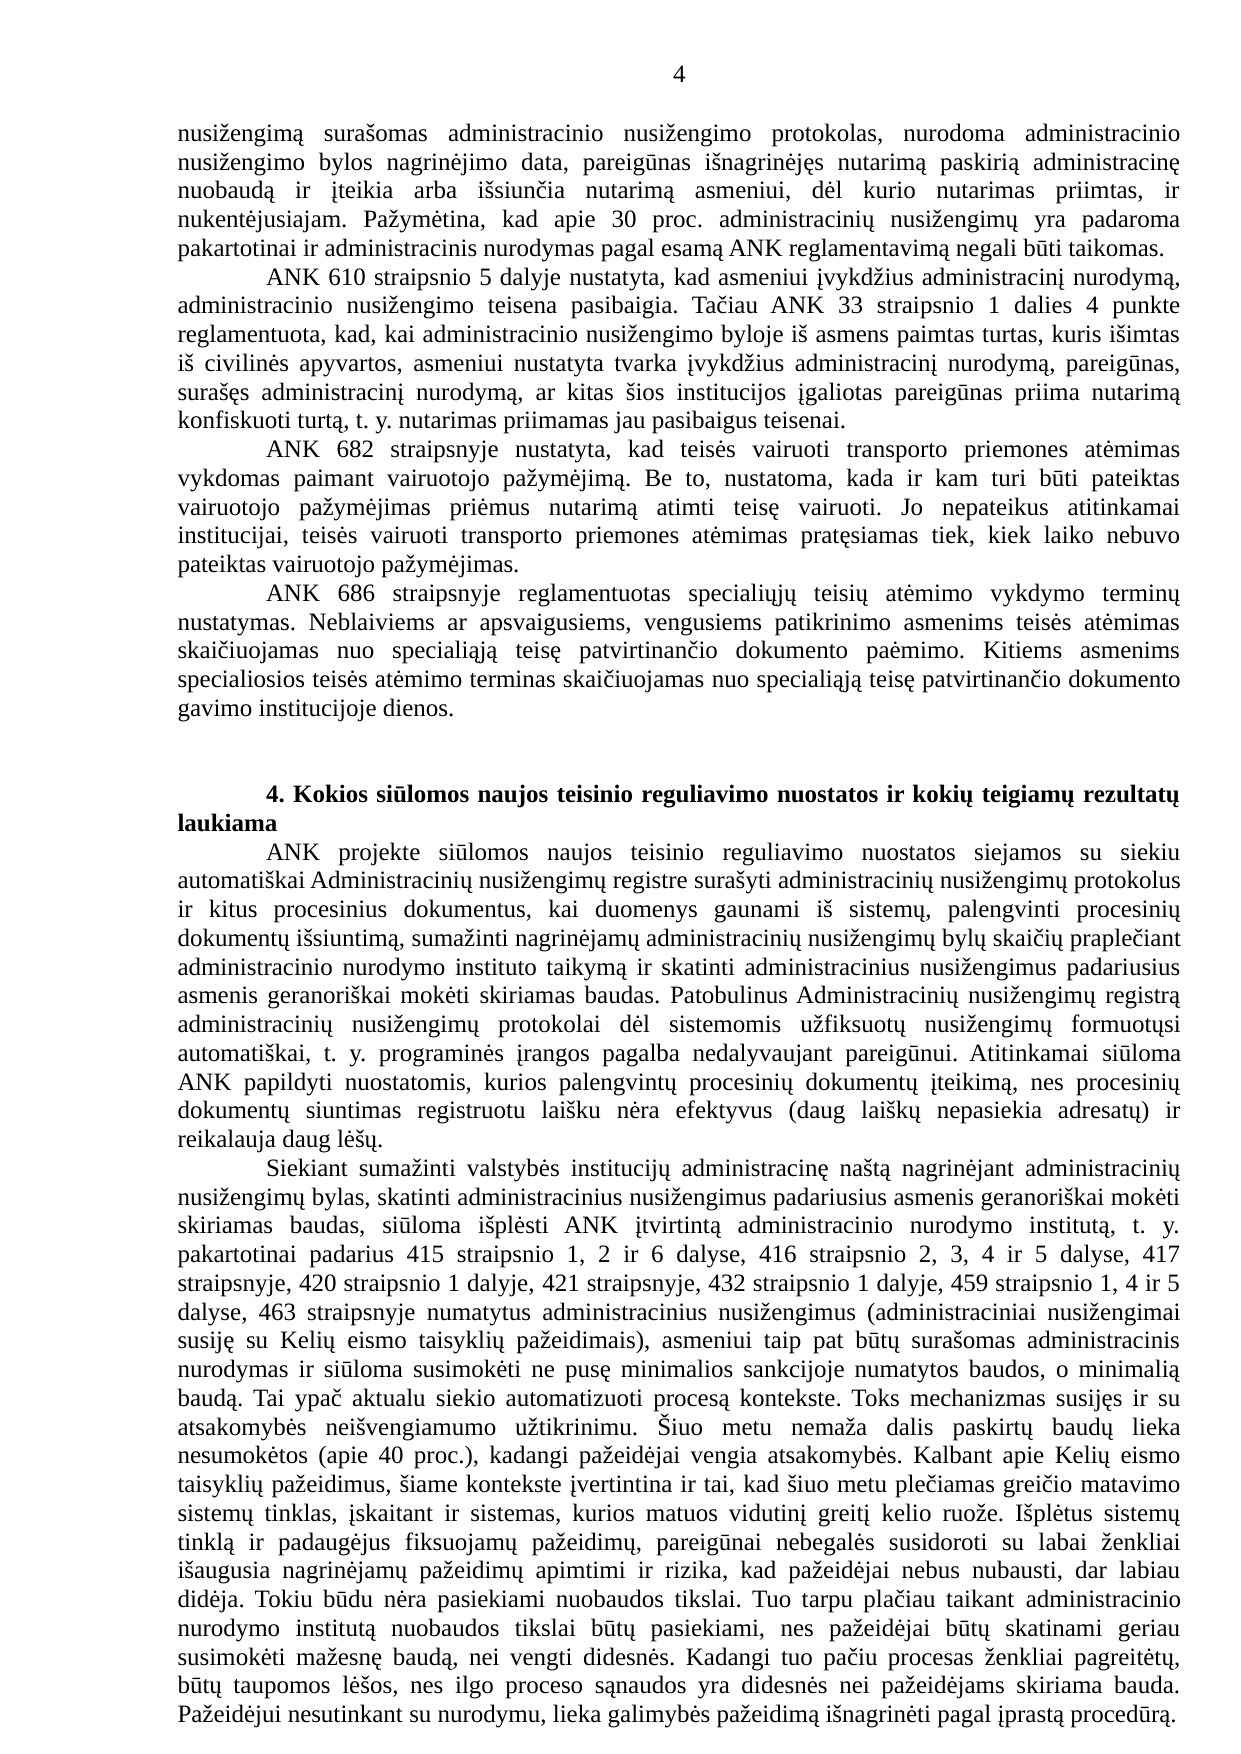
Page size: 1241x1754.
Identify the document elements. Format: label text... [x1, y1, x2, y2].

list nusižengimą surašomas administracinio nusižengimo protokolas, nurodoma administracinio nusižengimo bylos nagrinėjimo data, pareigūnas išnagrinėjęs nutarimą paskirią administracinę nuobaudą ir įteikia arba išsiunčia nutarimą asmeniui, dėl kurio nutarimas priimtas, ir nukentėjusiajam. Pažymėtina, kad apie 30 proc. administracinių nusižengimų yra padaroma pakartotinai ir administracinis nurodymas pagal esamą ANK reglamentavimą negali būti taikomas. [177, 118, 1181, 262]
list ANK 686 straipsnyje reglamentuotas specialiųjų teisių atėmimo vykdymo terminų nustatymas. Neblaiviems ar apsvaigusiems, vengusiems patikrinimo asmenims teisės atėmimas skaičiuojamas nuo specialiąją teisę patvirtinančio dokumento paėmimo. Kitiems asmenims specialiosios teisės atėmimo terminas skaičiuojamas nuo specialiąją teisę patvirtinančio dokumento gavimo institucijoje dienos. [177, 578, 1181, 722]
list ANK 682 straipsnyje nustatyta, kad teisės vairuoti transporto priemones atėmimas vykdomas paimant vairuotojo pažymėjimą. Be to, nustatoma, kada ir kam turi būti pateiktas vairuotojo pažymėjimas priėmus nutarimą atimti teisę vairuoti. Jo nepateikus atitinkamai institucijai, teisės vairuoti transporto priemones atėmimas pratęsiamas tiek, kiek laiko nebuvo pateiktas vairuotojo pažymėjimas. [177, 434, 1181, 578]
text 4. Kokios siūlomos naujos teisinio reguliavimo nuostatos ir kokių teigiamų rezultatų laukiama [177, 779, 1181, 837]
text Siekiant sumažinti valstybės institucijų administracinę naštą nagrinėjant administracinių nusižengimų bylas, skatinti administracinius nusižengimus padariusius asmenis geranoriškai mokėti skiriamas baudas, siūloma išplėsti ANK įtvirtintą administracinio nurodymo institutą, t. y. pakartotinai padarius 415 straipsnio 1, 2 ir 6 dalyse, 416 straipsnio 2, 3, 4 ir 5 dalyse, 417 straipsnyje, 420 straipsnio 1 dalyje, 421 straipsnyje, 432 straipsnio 1 dalyje, 459 straipsnio 1, 4 ir 5 dalyse, 463 straipsnyje numatytus administracinius nusižengimus (administraciniai nusižengimai susiję su Kelių eismo taisyklių pažeidimais), asmeniui taip pat būtų surašomas administracinis nurodymas ir siūloma susimokėti ne pusę minimalios sankcijoje numatytos baudos, o minimalią baudą. Tai ypač aktualu siekio automatizuoti procesą kontekste. Toks mechanizmas susijęs ir su atsakomybės neišvengiamumo užtikrinimu. Šiuo metu nemaža dalis paskirtų baudų lieka nesumokėtos (apie 40 proc.), kadangi pažeidėjai vengia atsakomybės. Kalbant apie Kelių eismo taisyklių pažeidimus, šiame kontekste įvertintina ir tai, kad šiuo metu plečiamas greičio matavimo sistemų tinklas, įskaitant ir sistemas, kurios matuos vidutinį greitį kelio ruože. Išplėtus sistemų tinklą ir padaugėjus fiksuojamų pažeidimų, pareigūnai nebegalės susidoroti su labai ženkliai išaugusia nagrinėjamų pažeidimų apimtimi ir rizika, kad pažeidėjai nebus nubausti, dar labiau didėja. Tokiu būdu nėra pasiekiami nuobaudos tikslai. Tuo tarpu plačiau taikant administracinio nurodymo institutą nuobaudos tikslai būtų pasiekiami, nes pažeidėjai būtų skatinami geriau susimokėti mažesnę baudą, nei vengti didesnės. Kadangi tuo pačiu procesas ženkliai pagreitėtų, būtų taupomos lėšos, nes ilgo proceso sąnaudos yra didesnės nei pažeidėjams skiriama bauda. Pažeidėjui nesutinkant su nurodymu, lieka galimybės pažeidimą išnagrinėti pagal įprastą procedūrą. [177, 1153, 1181, 1728]
text ANK projekte siūlomos naujos teisinio reguliavimo nuostatos siejamos su siekiu automatiškai Administracinių nusižengimų registre surašyti administracinių nusižengimų protokolus ir kitus procesinius dokumentus, kai duomenys gaunami iš sistemų, palengvinti procesinių dokumentų išsiuntimą, sumažinti nagrinėjamų administracinių nusižengimų bylų skaičių praplečiant administracinio nurodymo instituto taikymą ir skatinti administracinius nusižengimus padariusius asmenis geranoriškai mokėti skiriamas baudas. Patobulinus Administracinių nusižengimų registrą administracinių nusižengimų protokolai dėl sistemomis užfiksuotų nusižengimų formuotųsi automatiškai, t. y. programinės įrangos pagalba nedalyvaujant pareigūnui. Atitinkamai siūloma ANK papildyti nuostatomis, kurios palengvintų procesinių dokumentų įteikimą, nes procesinių dokumentų siuntimas registruotu laišku nėra efektyvus (daug laiškų nepasiekia adresatų) ir reikalauja daug lėšų. [177, 837, 1181, 1153]
list ANK 610 straipsnio 5 dalyje nustatyta, kad asmeniui įvykdžius administracinį nurodymą, administracinio nusižengimo teisena pasibaigia. Tačiau ANK 33 straipsnio 1 dalies 4 punkte reglamentuota, kad, kai administracinio nusižengimo byloje iš asmens paimtas turtas, kuris išimtas iš civilinės apyvartos, asmeniui nustatyta tvarka įvykdžius administracinį nurodymą, pareigūnas, surašęs administracinį nurodymą, ar kitas šios institucijos įgaliotas pareigūnas priima nutarimą konfiskuoti turtą, t. y. nutarimas priimamas jau pasibaigus teisenai. [177, 262, 1181, 434]
